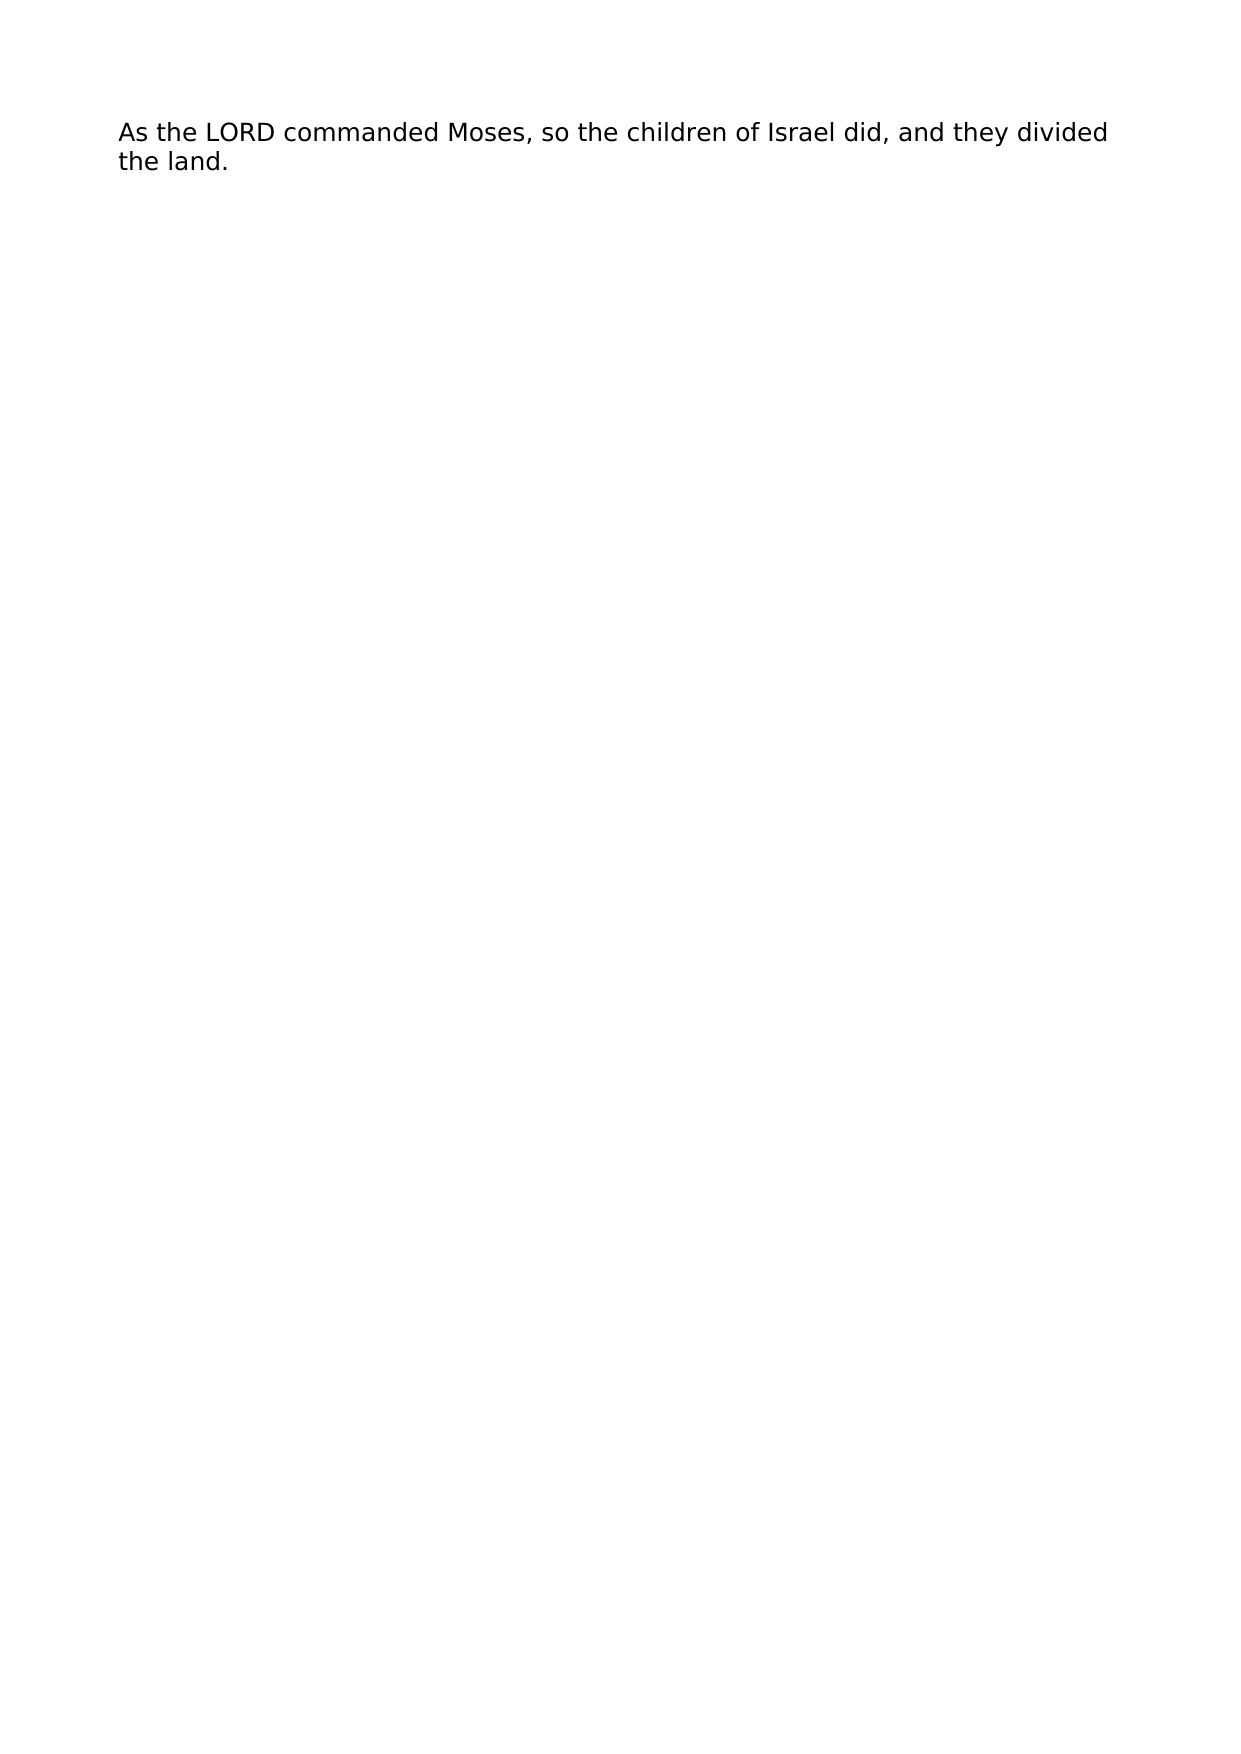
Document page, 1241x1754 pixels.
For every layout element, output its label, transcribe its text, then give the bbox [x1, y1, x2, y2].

text As the LORD commanded Moses, so the children of Israel did, and they divided the land. [118, 118, 1122, 176]
